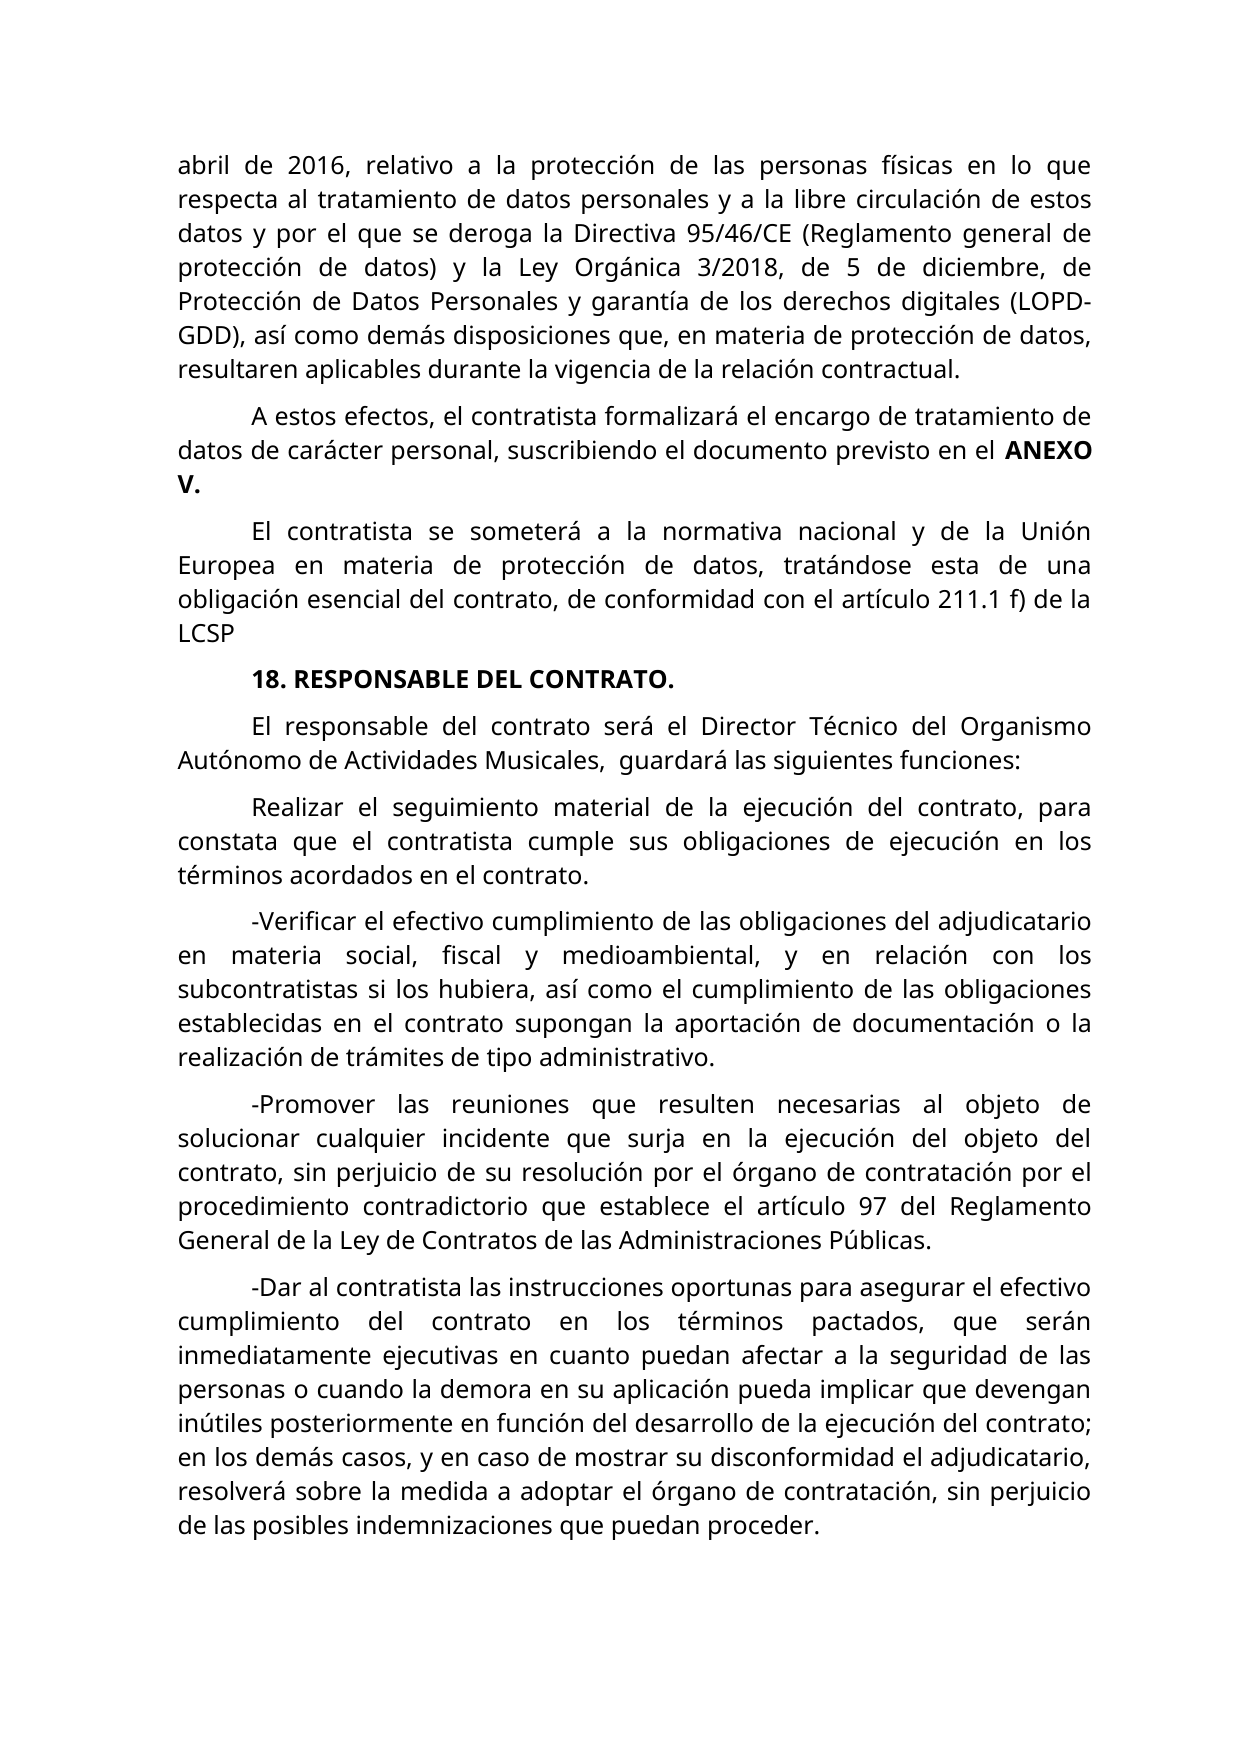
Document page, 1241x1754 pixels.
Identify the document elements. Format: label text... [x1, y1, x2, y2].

text -Promover las reuniones que resulten necesarias al objeto de solucionar cualquier incidente que surja en la ejecución del objeto del contrato, sin perjuicio de su resolución por el órgano de contratación por el procedimiento contradictorio que establece el artículo 97 del Reglamento General de la Ley de Contratos de las Administraciones Públicas. [177, 1087, 1093, 1257]
text abril de 2016, relativo a la protección de las personas físicas en lo que respecta al tratamiento de datos personales y a la libre circulación de estos datos y por el que se deroga la Directiva 95/46/CE (Reglamento general de protección de datos) y la Ley Orgánica 3/2018, de 5 de diciembre, de Protección de Datos Personales y garantía de los derechos digitales (LOPD-GDD), así como demás disposiciones que, en materia de protección de datos, resultaren aplicables durante la vigencia de la relación contractual. [177, 148, 1093, 386]
text El contratista se someterá a la normativa nacional y de la Unión Europea en materia de protección de datos, tratándose esta de una obligación esencial del contrato, de conformidad con el artículo 211.1 f) de la LCSP [177, 513, 1093, 649]
text -Dar al contratista las instrucciones oportunas para asegurar el efectivo cumplimiento del contrato en los términos pactados, que serán inmediatamente ejecutivas en cuanto puedan afectar a la seguridad de las personas o cuando la demora en su aplicación pueda implicar que devengan inútiles posteriormente en función del desarrollo de la ejecución del contrato; en los demás casos, y en caso de mostrar su disconformidad el adjudicatario, resolverá sobre la medida a adoptar el órgano de contratación, sin perjuicio de las posibles indemnizaciones que puedan proceder. [177, 1269, 1093, 1542]
text El responsable del contrato será el Director Técnico del Organismo Autónomo de Actividades Musicales, guardará las siguientes funciones: [177, 708, 1093, 777]
text A estos efectos, el contratista formalizará el encargo de tratamiento de datos de carácter personal, suscribiendo el documento previsto en el ANEXO V. [177, 398, 1093, 501]
text -Verificar el efectivo cumplimiento de las obligaciones del adjudicatario en materia social, fiscal y medioambiental, y en relación con los subcontratistas si los hubiera, así como el cumplimiento de las obligaciones establecidas en el contrato supongan la aportación de documentación o la realización de trámites de tipo administrativo. [177, 904, 1093, 1074]
text Realizar el seguimiento material de la ejecución del contrato, para constata que el contratista cumple sus obligaciones de ejecución en los términos acordados en el contrato. [177, 789, 1093, 891]
text 18. RESPONSABLE DEL CONTRATO. [177, 662, 1093, 696]
